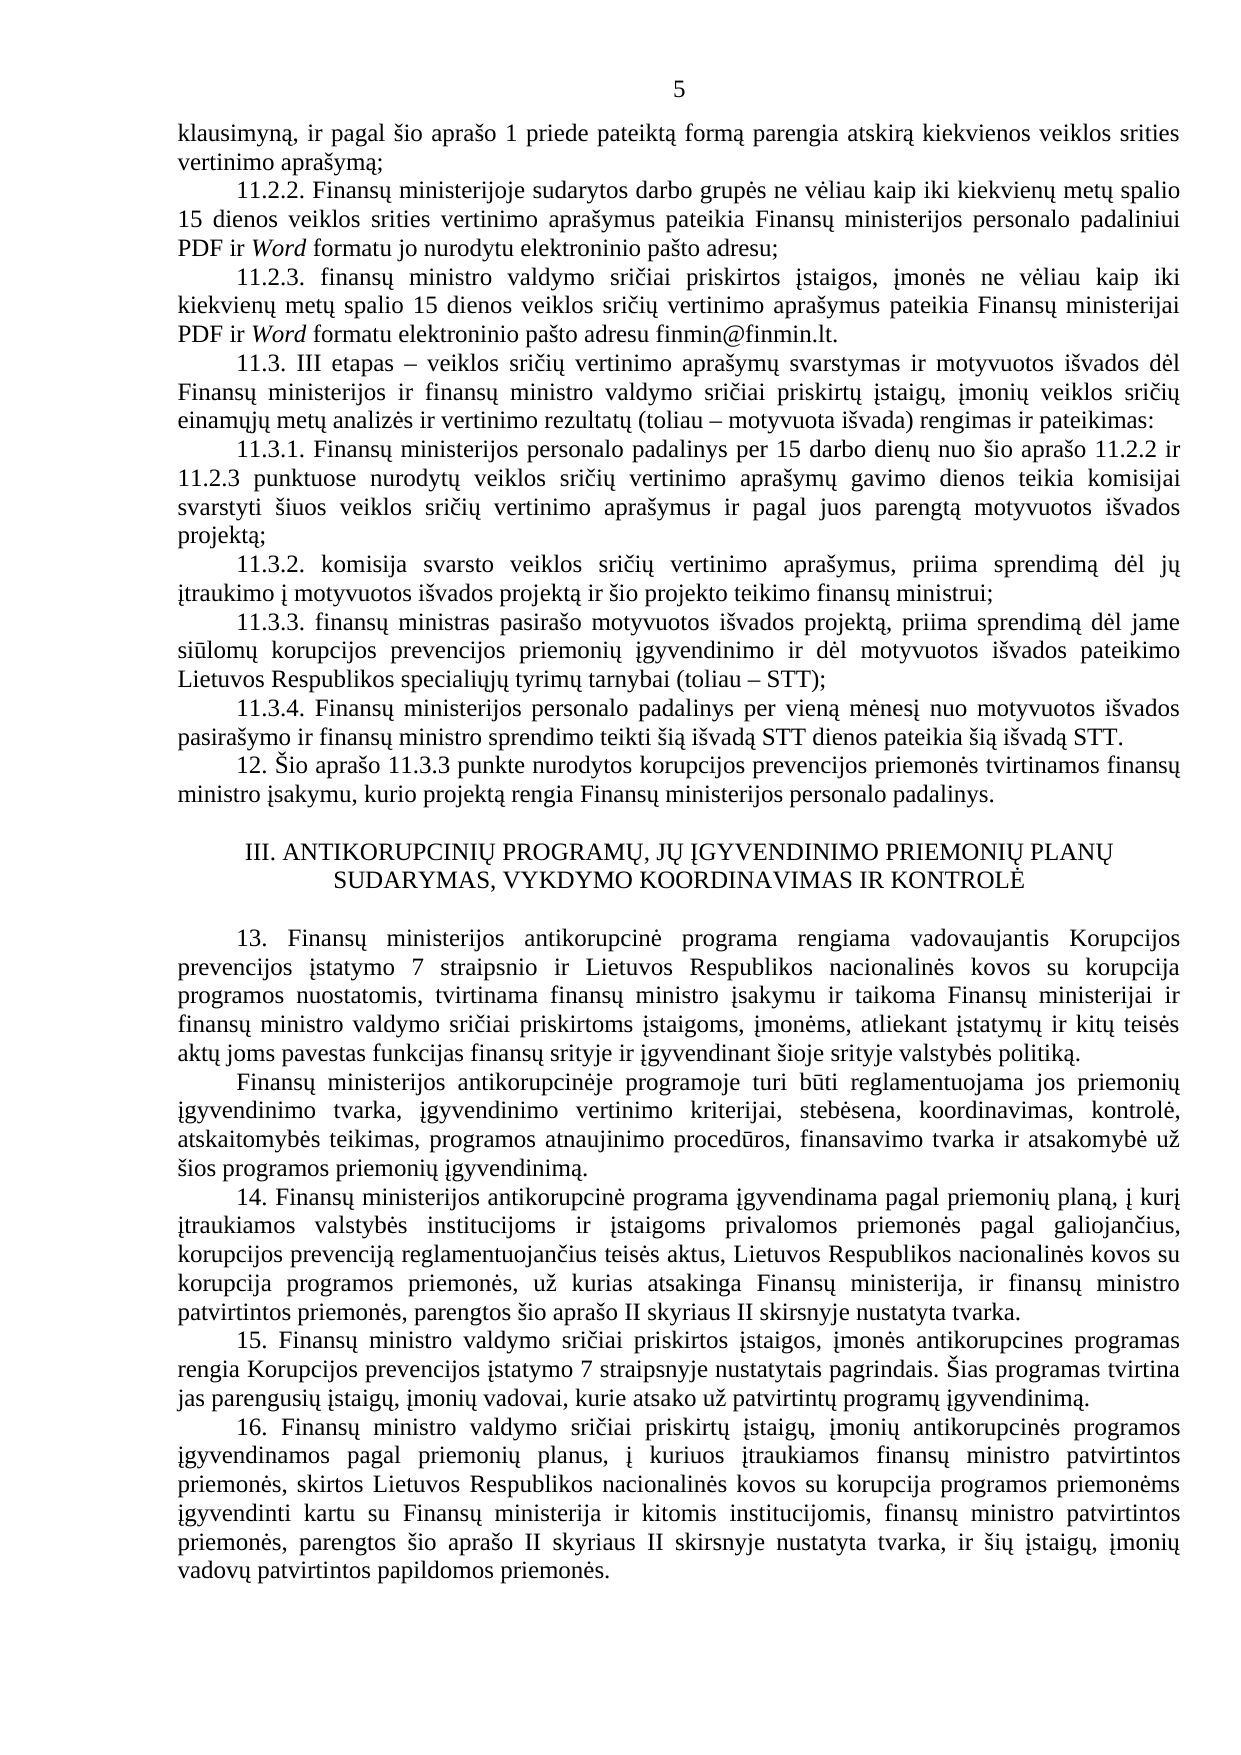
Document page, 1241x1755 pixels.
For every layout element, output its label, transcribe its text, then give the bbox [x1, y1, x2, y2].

text 11.2.2. Finansų ministerijoje sudarytos darbo grupės ne vėliau kaip iki kiekvienų metų spalio 15 dienos veiklos srities vertinimo aprašymus pateikia Finansų ministerijos personalo padaliniui PDF ir Word formatu jo nurodytu elektroninio pašto adresu; [177, 176, 1181, 262]
text Finansų ministerijos antikorupcinėje programoje turi būti reglamentuojama jos priemonių įgyvendinimo tvarka, įgyvendinimo vertinimo kriterijai, stebėsena, koordinavimas, kontrolė, atskaitomybės teikimas, programos atnaujinimo procedūros, finansavimo tvarka ir atsakomybė už šios programos priemonių įgyvendinimą. [177, 1067, 1181, 1182]
text 11.3.2. komisija svarsto veiklos sričių vertinimo aprašymus, priima sprendimą dėl jų įtraukimo į motyvuotos išvados projektą ir šio projekto teikimo finansų ministrui; [177, 549, 1181, 607]
text 11.2.3. finansų ministro valdymo sričiai priskirtos įstaigos, įmonės ne vėliau kaip iki kiekvienų metų spalio 15 dienos veiklos sričių vertinimo aprašymus pateikia Finansų ministerijai PDF ir Word formatu elektroninio pašto adresu finmin@finmin.lt. [177, 262, 1181, 348]
text klausimyną, ir pagal šio aprašo 1 priede pateiktą formą parengia atskirą kiekvienos veiklos srities vertinimo aprašymą; [177, 118, 1181, 176]
text III. ANTIKORUPCINIŲ PROGRAMŲ, JŲ ĮGYVENDINIMO PRIEMONIŲ PLANŲ SUDARYMAS, VYKDYMO KOORDINAVIMAS IR KONTROLĖ [177, 837, 1181, 894]
text 11.3.1. Finansų ministerijos personalo padalinys per 15 darbo dienų nuo šio aprašo 11.2.2 ir 11.2.3 punktuose nurodytų veiklos sričių vertinimo aprašymų gavimo dienos teikia komisijai svarstyti šiuos veiklos sričių vertinimo aprašymus ir pagal juos parengtą motyvuotos išvados projektą; [177, 434, 1181, 549]
text 11.3. III etapas – veiklos sričių vertinimo aprašymų svarstymas ir motyvuotos išvados dėl Finansų ministerijos ir finansų ministro valdymo sričiai priskirtų įstaigų, įmonių veiklos sričių einamųjų metų analizės ir vertinimo rezultatų (toliau – motyvuota išvada) rengimas ir pateikimas: [177, 348, 1181, 434]
text 11.3.3. finansų ministras pasirašo motyvuotos išvados projektą, priima sprendimą dėl jame siūlomų korupcijos prevencijos priemonių įgyvendinimo ir dėl motyvuotos išvados pateikimo Lietuvos Respublikos specialiųjų tyrimų tarnybai (toliau – STT); [177, 607, 1181, 693]
text 12. Šio aprašo 11.3.3 punkte nurodytos korupcijos prevencijos priemonės tvirtinamos finansų ministro įsakymu, kurio projektą rengia Finansų ministerijos personalo padalinys. [177, 751, 1181, 808]
text 15. Finansų ministro valdymo sričiai priskirtos įstaigos, įmonės antikorupcines programas rengia Korupcijos prevencijos įstatymo 7 straipsnyje nustatytais pagrindais. Šias programas tvirtina jas parengusių įstaigų, įmonių vadovai, kurie atsako už patvirtintų programų įgyvendinimą. [177, 1326, 1181, 1412]
text 16. Finansų ministro valdymo sričiai priskirtų įstaigų, įmonių antikorupcinės programos įgyvendinamos pagal priemonių planus, į kuriuos įtraukiamos finansų ministro patvirtintos priemonės, skirtos Lietuvos Respublikos nacionalinės kovos su korupcija programos priemonėms įgyvendinti kartu su Finansų ministerija ir kitomis institucijomis, finansų ministro patvirtintos priemonės, parengtos šio aprašo II skyriaus II skirsnyje nustatyta tvarka, ir šių įstaigų, įmonių vadovų patvirtintos papildomos priemonės. [177, 1412, 1181, 1584]
text 14. Finansų ministerijos antikorupcinė programa įgyvendinama pagal priemonių planą, į kurį įtraukiamos valstybės institucijoms ir įstaigoms privalomos priemonės pagal galiojančius, korupcijos prevenciją reglamentuojančius teisės aktus, Lietuvos Respublikos nacionalinės kovos su korupcija programos priemonės, už kurias atsakinga Finansų ministerija, ir finansų ministro patvirtintos priemonės, parengtos šio aprašo II skyriaus II skirsnyje nustatyta tvarka. [177, 1182, 1181, 1326]
text 13. Finansų ministerijos antikorupcinė programa rengiama vadovaujantis Korupcijos prevencijos įstatymo 7 straipsnio ir Lietuvos Respublikos nacionalinės kovos su korupcija programos nuostatomis, tvirtinama finansų ministro įsakymu ir taikoma Finansų ministerijai ir finansų ministro valdymo sričiai priskirtoms įstaigoms, įmonėms, atliekant įstatymų ir kitų teisės aktų joms pavestas funkcijas finansų srityje ir įgyvendinant šioje srityje valstybės politiką. [177, 923, 1181, 1067]
text 11.3.4. Finansų ministerijos personalo padalinys per vieną mėnesį nuo motyvuotos išvados pasirašymo ir finansų ministro sprendimo teikti šią išvadą STT dienos pateikia šią išvadą STT. [177, 693, 1181, 751]
